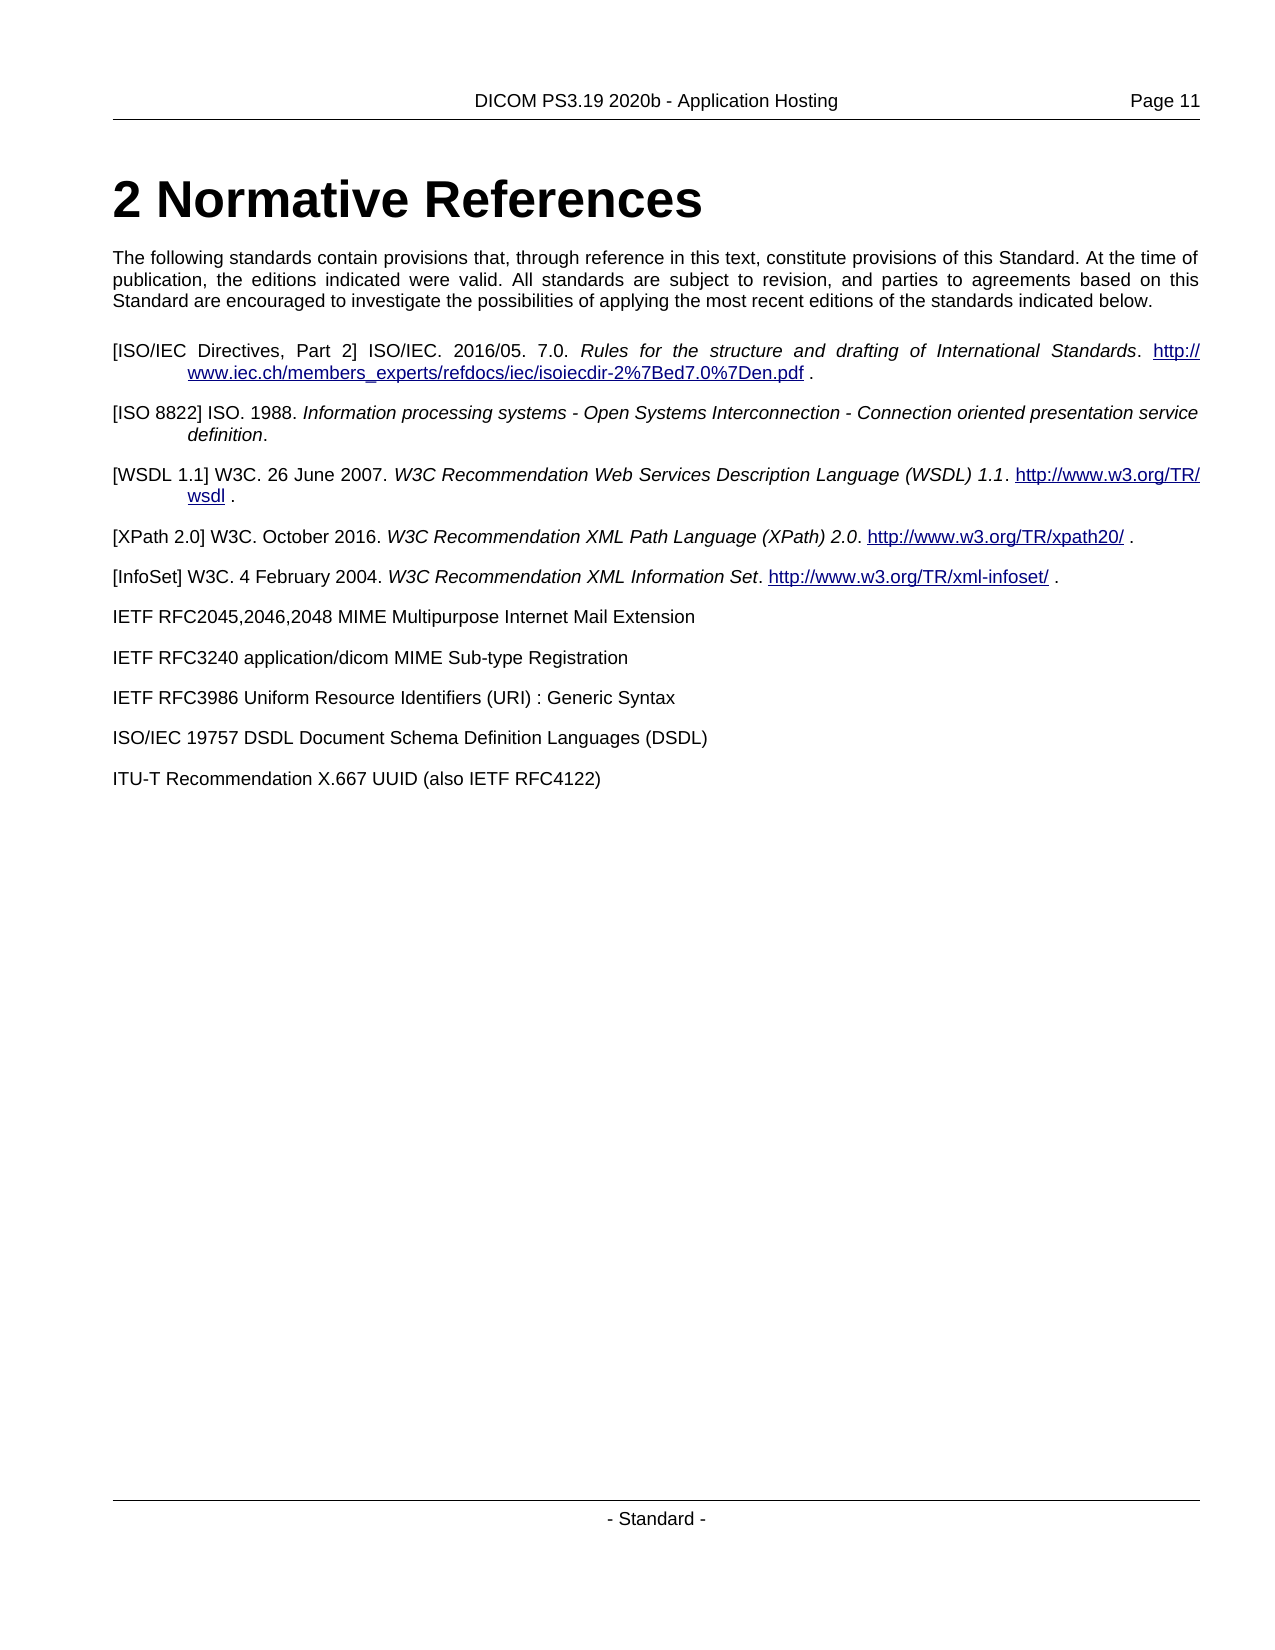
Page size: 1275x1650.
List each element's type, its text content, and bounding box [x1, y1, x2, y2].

text [WSDL 1.1] W3C. 26 June 2007. W3C Recommendation Web Services Description Language (WSDL) 1.1. http://​www.w3.org/​TR/​wsdl . [112, 464, 1200, 507]
text [InfoSet] W3C. 4 February 2004. W3C Recommendation XML Information Set. http://​www.w3.org/​TR/​xml-infoset/ . [112, 566, 1200, 587]
text [XPath 2.0] W3C. October 2016. W3C Recommendation XML Path Language (XPath) 2.0. http://​www.w3.org/​TR/​xpath20/ . [112, 526, 1200, 547]
text 2 Normative References [112, 169, 1200, 228]
text [ISO/IEC Directives, Part 2] ISO/IEC. 2016/05. 7.0. Rules for the structure and drafting of International Standards. http://​www.iec.ch/​members_experts/​refdocs/​iec/​isoiecdir-2%7Bed7.0%7Den.pdf . [112, 340, 1200, 383]
text IETF RFC3986 Uniform Resource Identifiers (URI) : Generic Syntax [112, 687, 1200, 708]
text IETF RFC3240 application/dicom MIME Sub-type Registration [112, 646, 1200, 668]
text [ISO 8822] ISO. 1988. Information processing systems - Open Systems Interconnection - Connection oriented presentation service definition. [112, 402, 1200, 445]
text ITU-T Recommendation X.667 UUID (also IETF RFC4122) [112, 767, 1200, 789]
text ISO/IEC 19757 DSDL Document Schema Definition Languages (DSDL) [112, 727, 1200, 749]
text IETF RFC2045,2046,2048 MIME Multipurpose Internet Mail Extension [112, 606, 1200, 628]
text The following standards contain provisions that, through reference in this text, constitute provisions of this Standard. At the time of publication, the editions indicated were valid. All standards are subject to revision, and parties to agreements based on this Standard are encouraged to investigate the possibilities of applying the most recent editions of the standards indicated below. [112, 247, 1200, 312]
